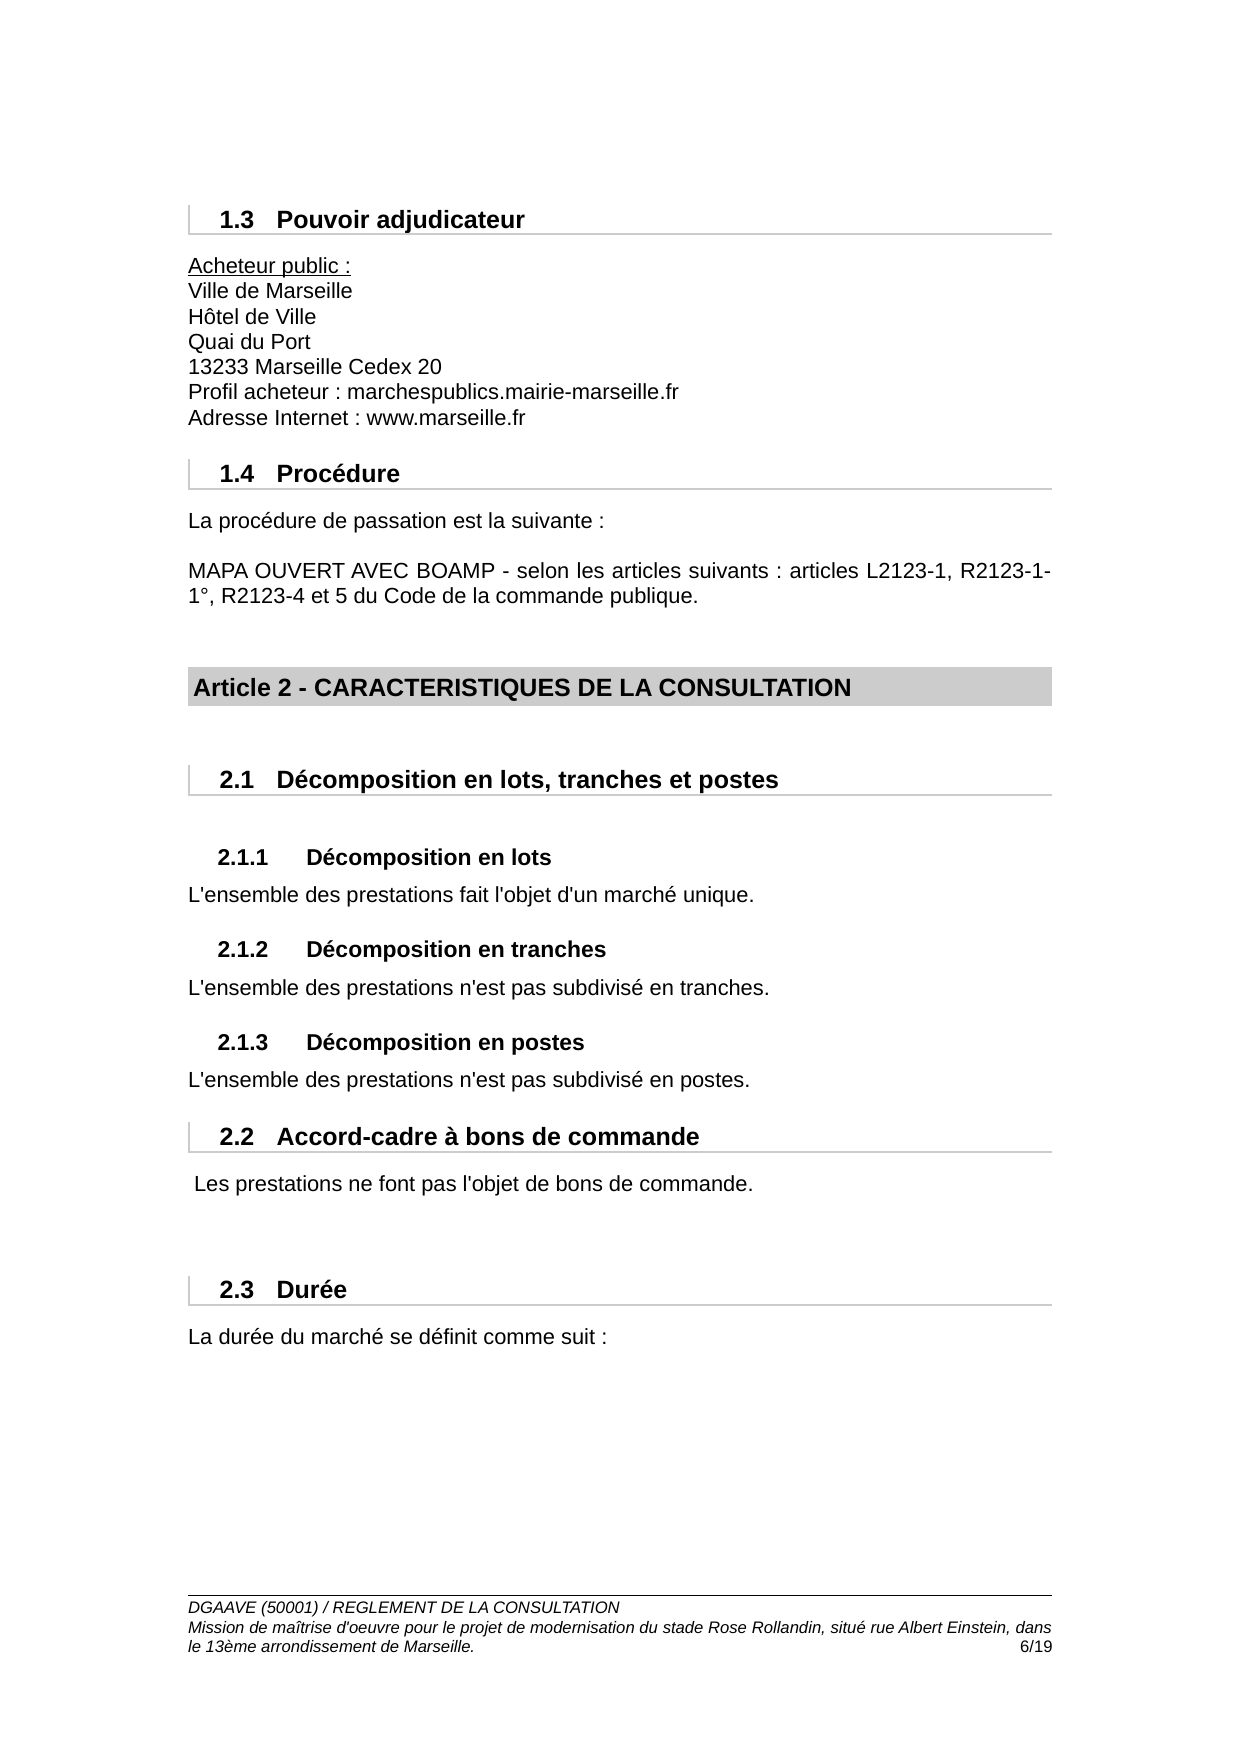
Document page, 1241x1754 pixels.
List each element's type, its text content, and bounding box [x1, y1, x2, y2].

text La durée du marché se définit comme suit : [188, 1324, 1052, 1349]
text Profil acheteur : marchespublics.mairie-marseille.fr [188, 379, 1052, 404]
subtitle Accord-cadre à bons de commande [190, 1122, 1052, 1151]
text 13233 Marseille Cedex 20 [188, 354, 1052, 379]
subtitle Décomposition en lots [188, 843, 1052, 870]
text Quai du Port [188, 329, 1052, 354]
text La procédure de passation est la suivante : [188, 508, 1052, 533]
subtitle CARACTERISTIQUES DE LA CONSULTATION [190, 670, 1050, 704]
text Adresse Internet : www.marseille.fr [188, 404, 1052, 429]
subtitle Décomposition en postes [188, 1029, 1052, 1055]
text MAPA OUVERT AVEC BOAMP - selon les articles suivants : articles L2123-1, R2123-1-1°, R2123-4 et 5 du Code de la commande publique. [188, 558, 1052, 608]
subtitle Pouvoir adjudicateur [188, 204, 1052, 233]
text Hôtel de Ville [188, 303, 1052, 329]
subtitle Procédure [190, 459, 1052, 488]
text Les prestations ne font pas l'objet de bons de commande. [188, 1170, 1052, 1196]
subtitle Durée [190, 1276, 1052, 1304]
text L'ensemble des prestations fait l'objet d'un marché unique. [188, 882, 1052, 907]
text L'ensemble des prestations n'est pas subdivisé en postes. [188, 1067, 1052, 1092]
subtitle Décomposition en lots, tranches et postes [190, 765, 1052, 794]
text L'ensemble des prestations n'est pas subdivisé en tranches. [188, 974, 1052, 999]
text Acheteur public : [188, 253, 1052, 278]
subtitle Décomposition en tranches [188, 936, 1052, 963]
text Ville de Marseille [188, 278, 1052, 303]
